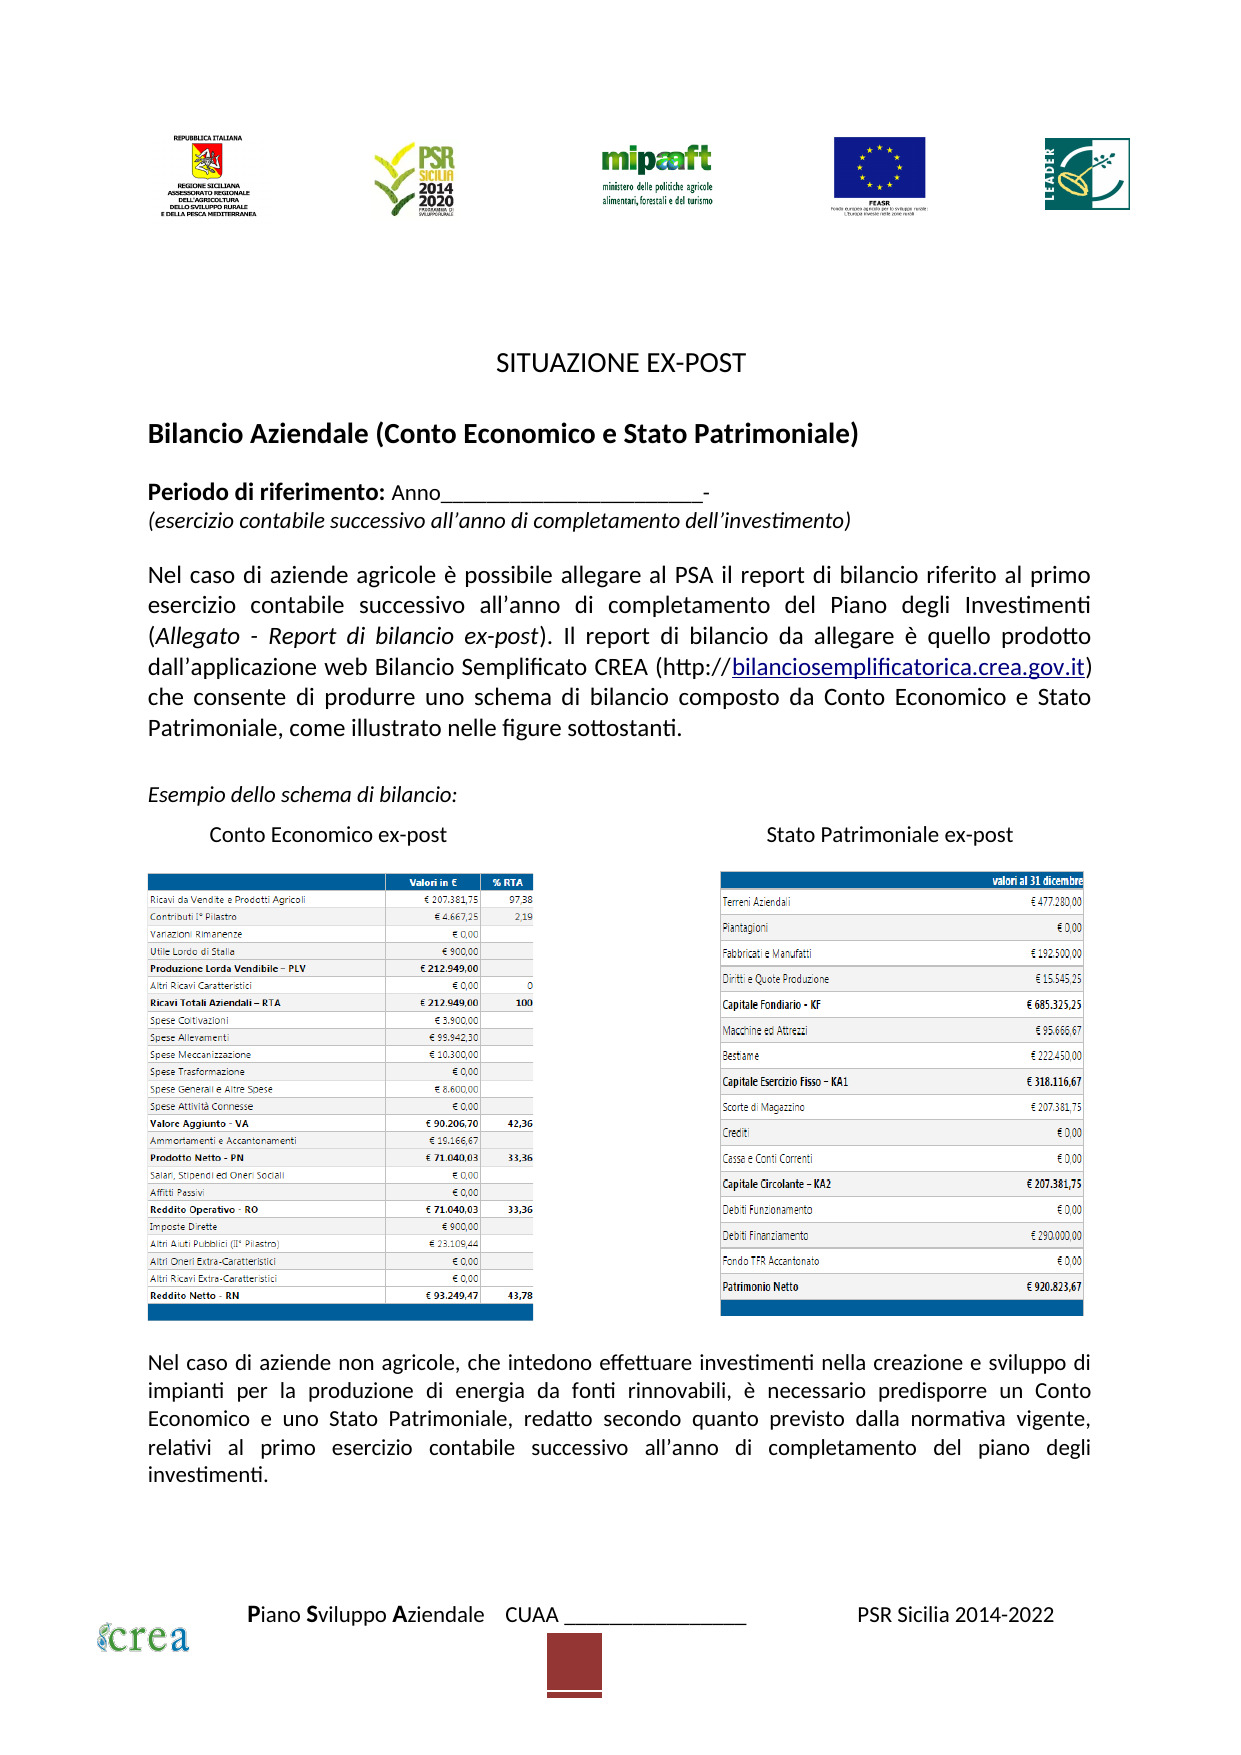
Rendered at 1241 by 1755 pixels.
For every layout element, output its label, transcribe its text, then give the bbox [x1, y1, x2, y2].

text (esercizio contabile successivo all’anno di completamento dell’investimento) [148, 506, 1093, 534]
text SITUAZIONE EX-POST [150, 344, 1093, 379]
text Bilancio Aziendale (Conto Economico e Stato Patrimoniale) [148, 415, 1093, 451]
text Nel caso di aziende non agricole, che intedono effettuare investimenti nella creazione e sviluppo di impianti per la produzione di energia da fonti rinnovabili, è necessario predisporre un Conto Economico e uno Stato Patrimoniale, redatto secondo quanto previsto dalla normativa vigente, relativi al primo esercizio contabile successivo all’anno di completamento del piano degli investimenti. [148, 1348, 1093, 1489]
text Conto Economico ex-post Stato Patrimoniale ex-post [148, 820, 1093, 848]
text Esempio dello schema di bilancio: [148, 780, 1093, 808]
text Periodo di riferimento: Anno_______________________- [148, 476, 1093, 506]
text Nel caso di aziende agricole è possibile allegare al PSA il report di bilancio riferito al primo esercizio contabile successivo all’anno di completamento del Piano degli Investimenti (Allegato - Report di bilancio ex-post). Il report di bilancio da allegare è quello prodotto dall’applicazione web Bilancio Semplificato CREA (http://bilanciosemplificatorica.crea.gov.it) che consente di produrre uno schema di bilancio composto da Conto Economico e Stato Patrimoniale, come illustrato nelle figure sottostanti. [148, 559, 1093, 742]
